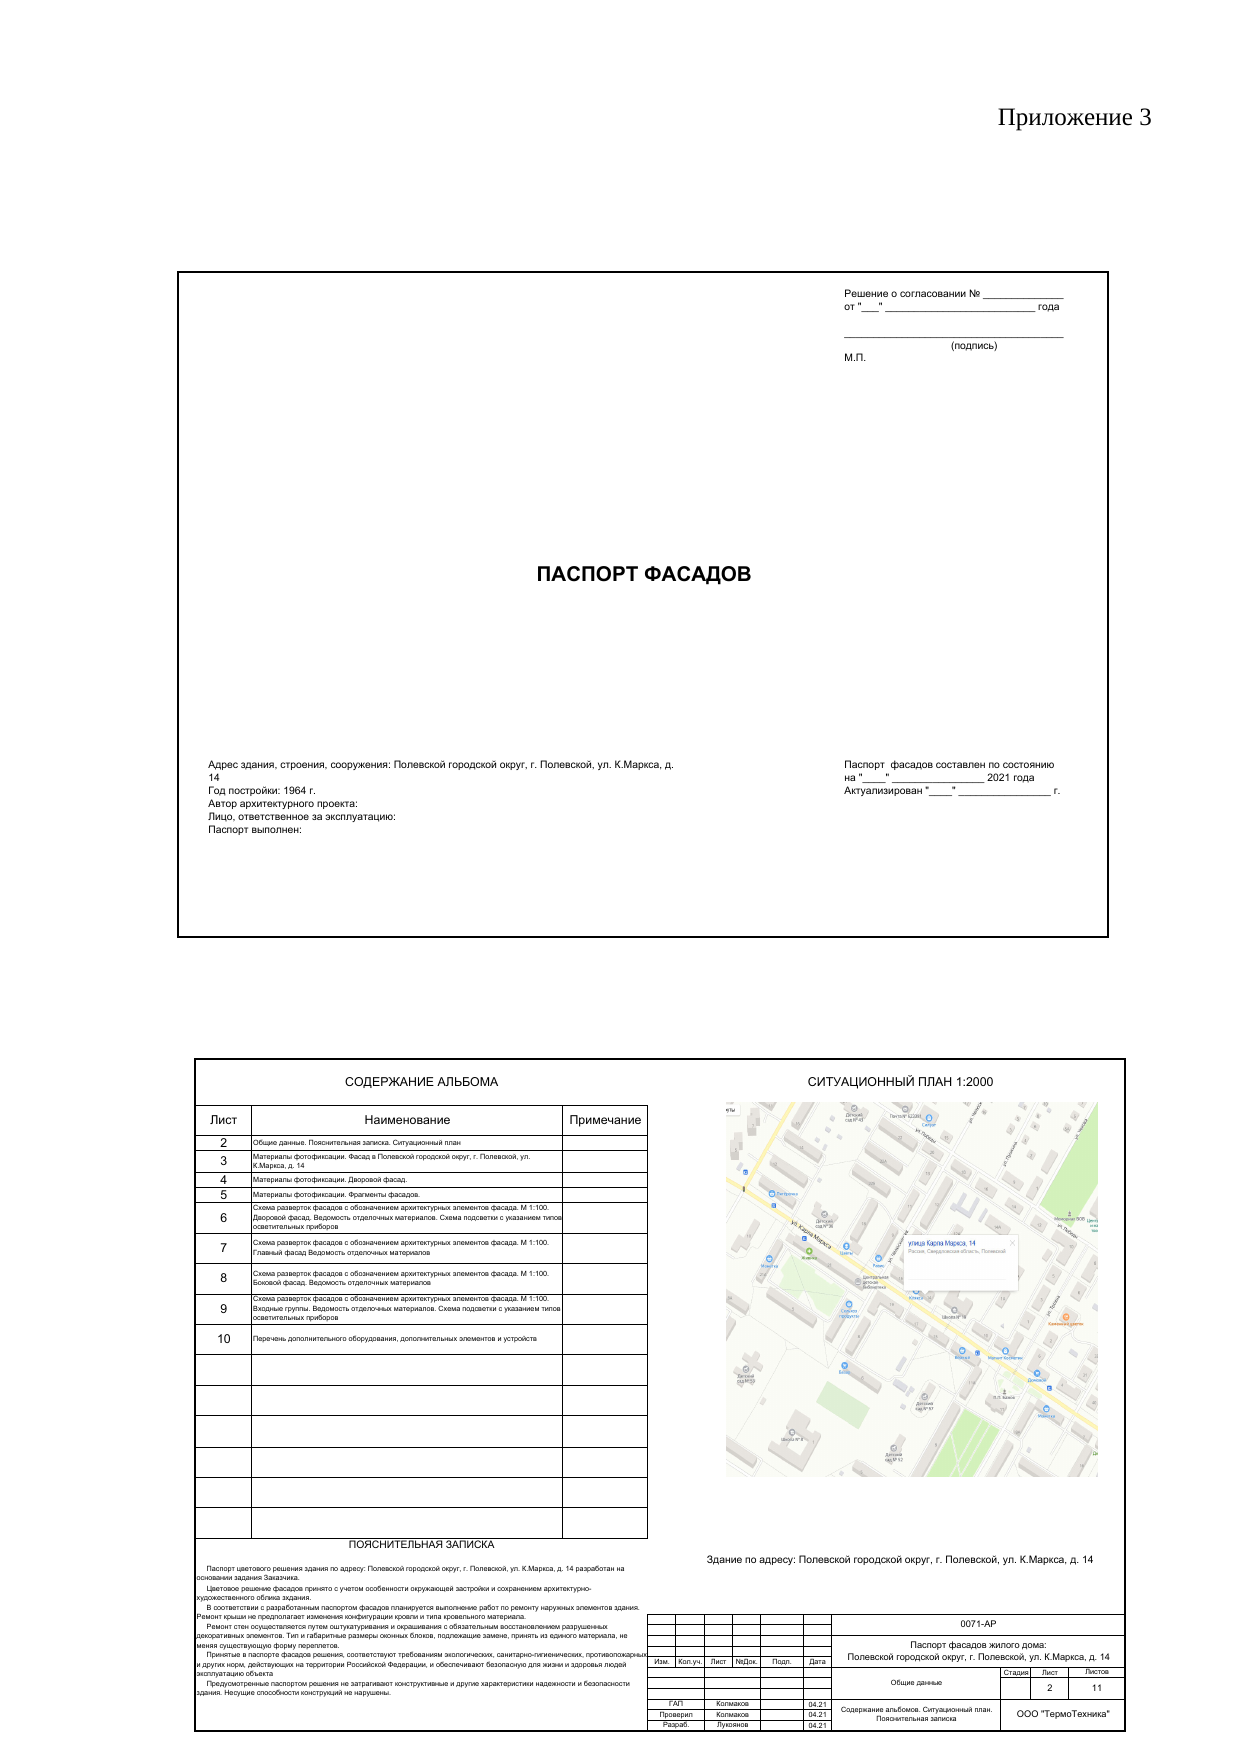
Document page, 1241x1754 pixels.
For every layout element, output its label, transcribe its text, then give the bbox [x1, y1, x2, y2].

text Приложение 3 [155, 102, 1152, 131]
